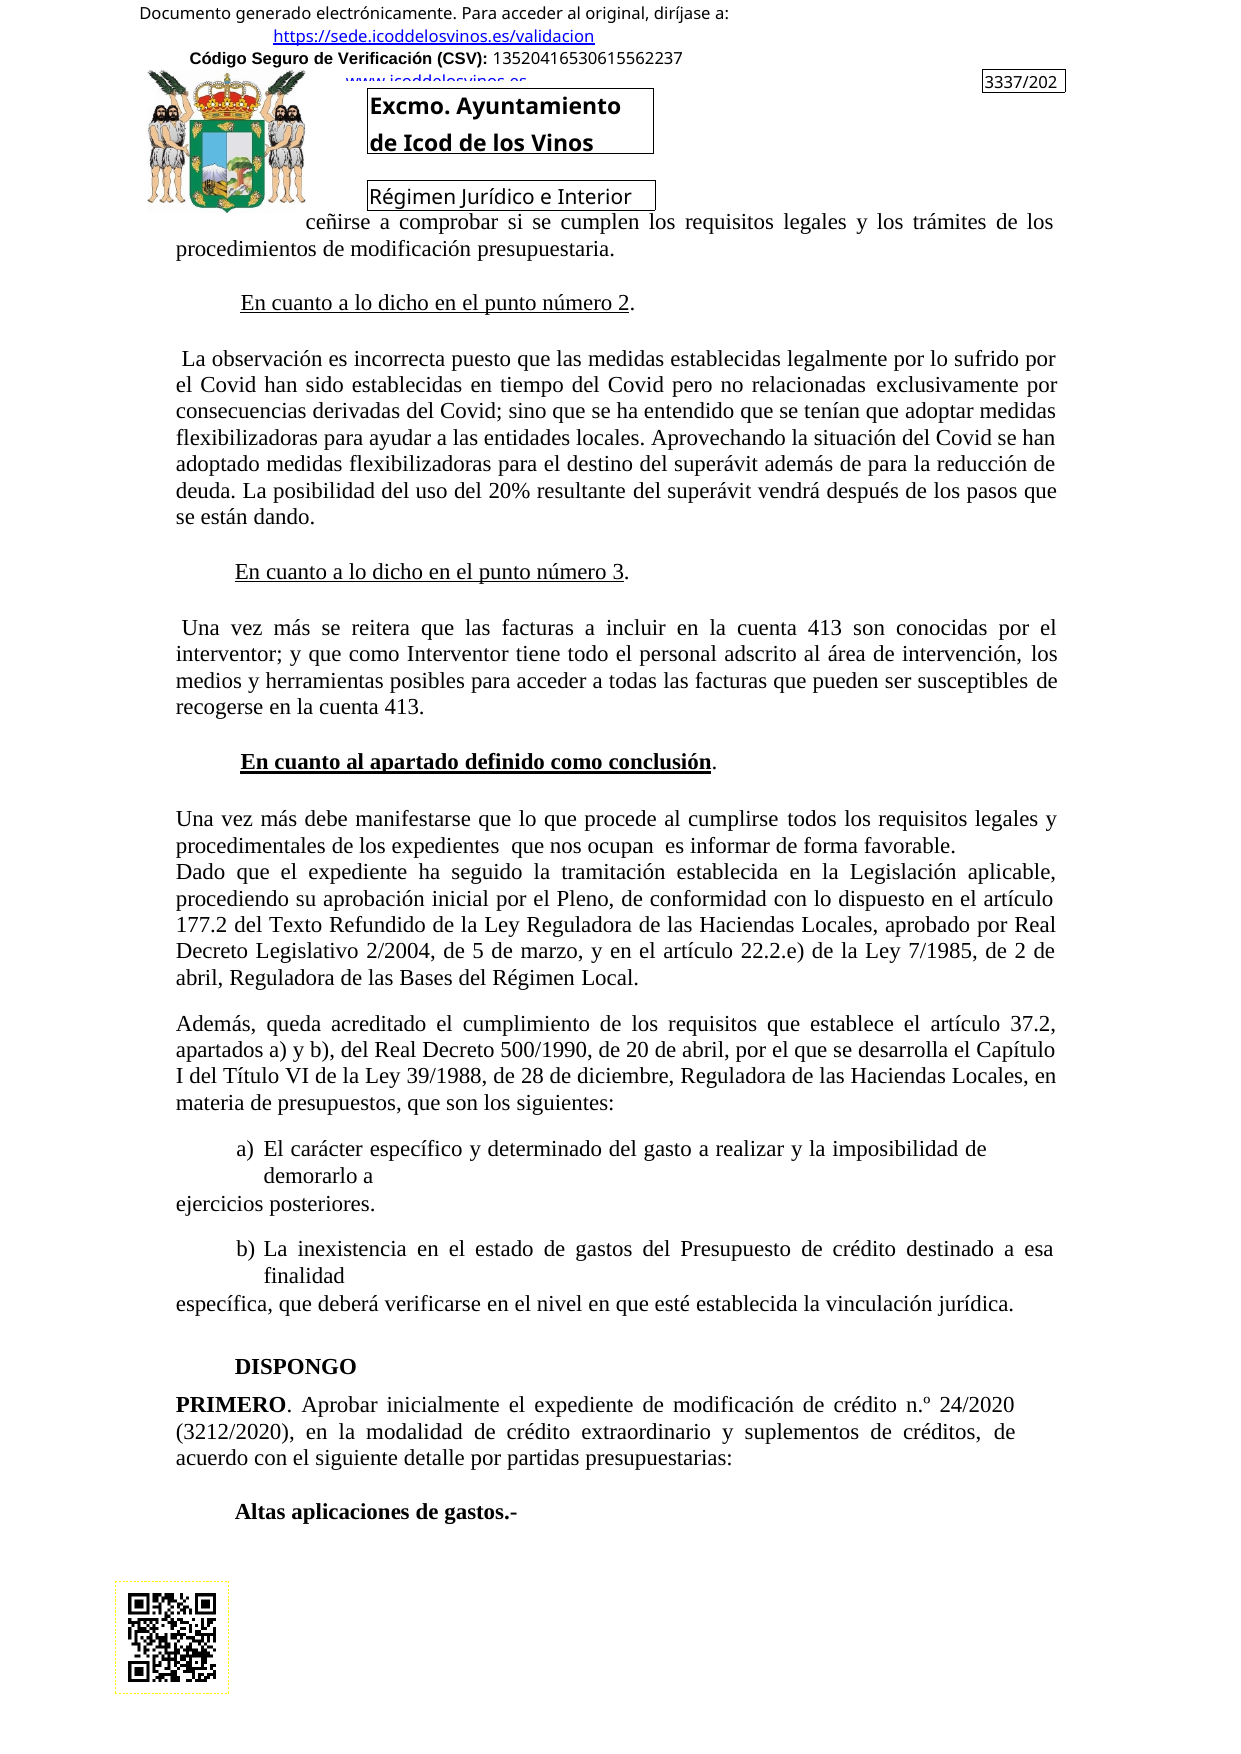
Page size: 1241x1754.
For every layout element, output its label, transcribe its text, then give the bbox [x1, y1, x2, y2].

text Además, queda acreditado el cumplimiento de los requisitos que establece el artículo 37.2, apartados a) y b), del Real Decreto 500/1990, de 20 de abril, por el que se desarrolla el Capítulo I del Título VI de la Ley 39/1988, de 28 de diciembre, Reguladora de las Haciendas Locales, en materia de presupuestos, que son los siguientes: [176, 1010, 1058, 1115]
list del Texto Refundido de la Ley Reguladora de las Haciendas Locales, aprobado por Real Decreto Legislativo 2/2004, de 5 de marzo, y en el artículo 22.2.e) de la Ley 7/1985, de 2 de abril, Reguladora de las Bases del Régimen Local. [176, 911, 1058, 990]
text En cuanto a lo dicho en el punto número 2. [240, 289, 1117, 315]
text En cuanto a lo dicho en el punto número 3. [234, 558, 1117, 584]
picture [147, 70, 306, 213]
text ejercicios posteriores. [176, 1190, 1117, 1216]
list La inexistencia en el estado de gastos del Presupuesto de crédito destinado a esa finalidad [236, 1235, 1058, 1289]
subtitle DISPONGO [234, 1353, 1117, 1379]
text específica, que deberá verificarse en el nivel en que esté establecida la vinculación jurídica. [176, 1290, 1117, 1317]
text ceñirse a comprobar si se cumplen los requisitos legales y los trámites de los procedimientos de modificación presupuestaria. [176, 208, 1064, 261]
list El carácter específico y determinado del gasto a realizar y la imposibilidad de demorarlo a [236, 1135, 1058, 1188]
subtitle En cuanto al apartado definido como conclusión. [240, 748, 1117, 775]
text Dado que el expediente ha seguido la tramitación establecida en la Legislación aplicable, procediendo su aprobación inicial por el Pleno, de conformidad con lo dispuesto en el artículo [176, 858, 1057, 911]
text Una vez más debe manifestarse que lo que procede al cumplirse todos los requisitos legales y procedimentales de los expedientes que nos ocupan es informar de forma favorable. [176, 805, 1058, 858]
picture [128, 1593, 216, 1682]
subtitle Altas aplicaciones de gastos.- [234, 1498, 1117, 1524]
text Una vez más se reitera que las facturas a incluir en la cuenta 413 son conocidas por el interventor; y que como Interventor tiene todo el personal adscrito al área de intervención, los medios y herramientas posibles para acceder a todas las facturas que pueden ser susceptibles de recogerse en la cuenta 413. [176, 614, 1058, 719]
text PRIMERO. Aprobar inicialmente el expediente de modificación de crédito n.º 24/2020 (3212/2020), en la modalidad de crédito extraordinario y suplementos de créditos, de acuerdo con el siguiente detalle por partidas presupuestarias: [176, 1392, 1015, 1471]
text La observación es incorrecta puesto que las medidas establecidas legalmente por lo sufrido por el Covid han sido establecidas en tiempo del Covid pero no relacionadas exclusivamente por consecuencias derivadas del Covid; sino que se ha entendido que se tenían que adoptar medidas flexibilizadoras para ayudar a las entidades locales. Aprovechando la situación del Covid se han adoptado medidas flexibilizadoras para el destino del superávit además de para la reducción de deuda. La posibilidad del uso del 20% resultante del superávit vendrá después de los pasos que se están dando. [176, 345, 1057, 529]
